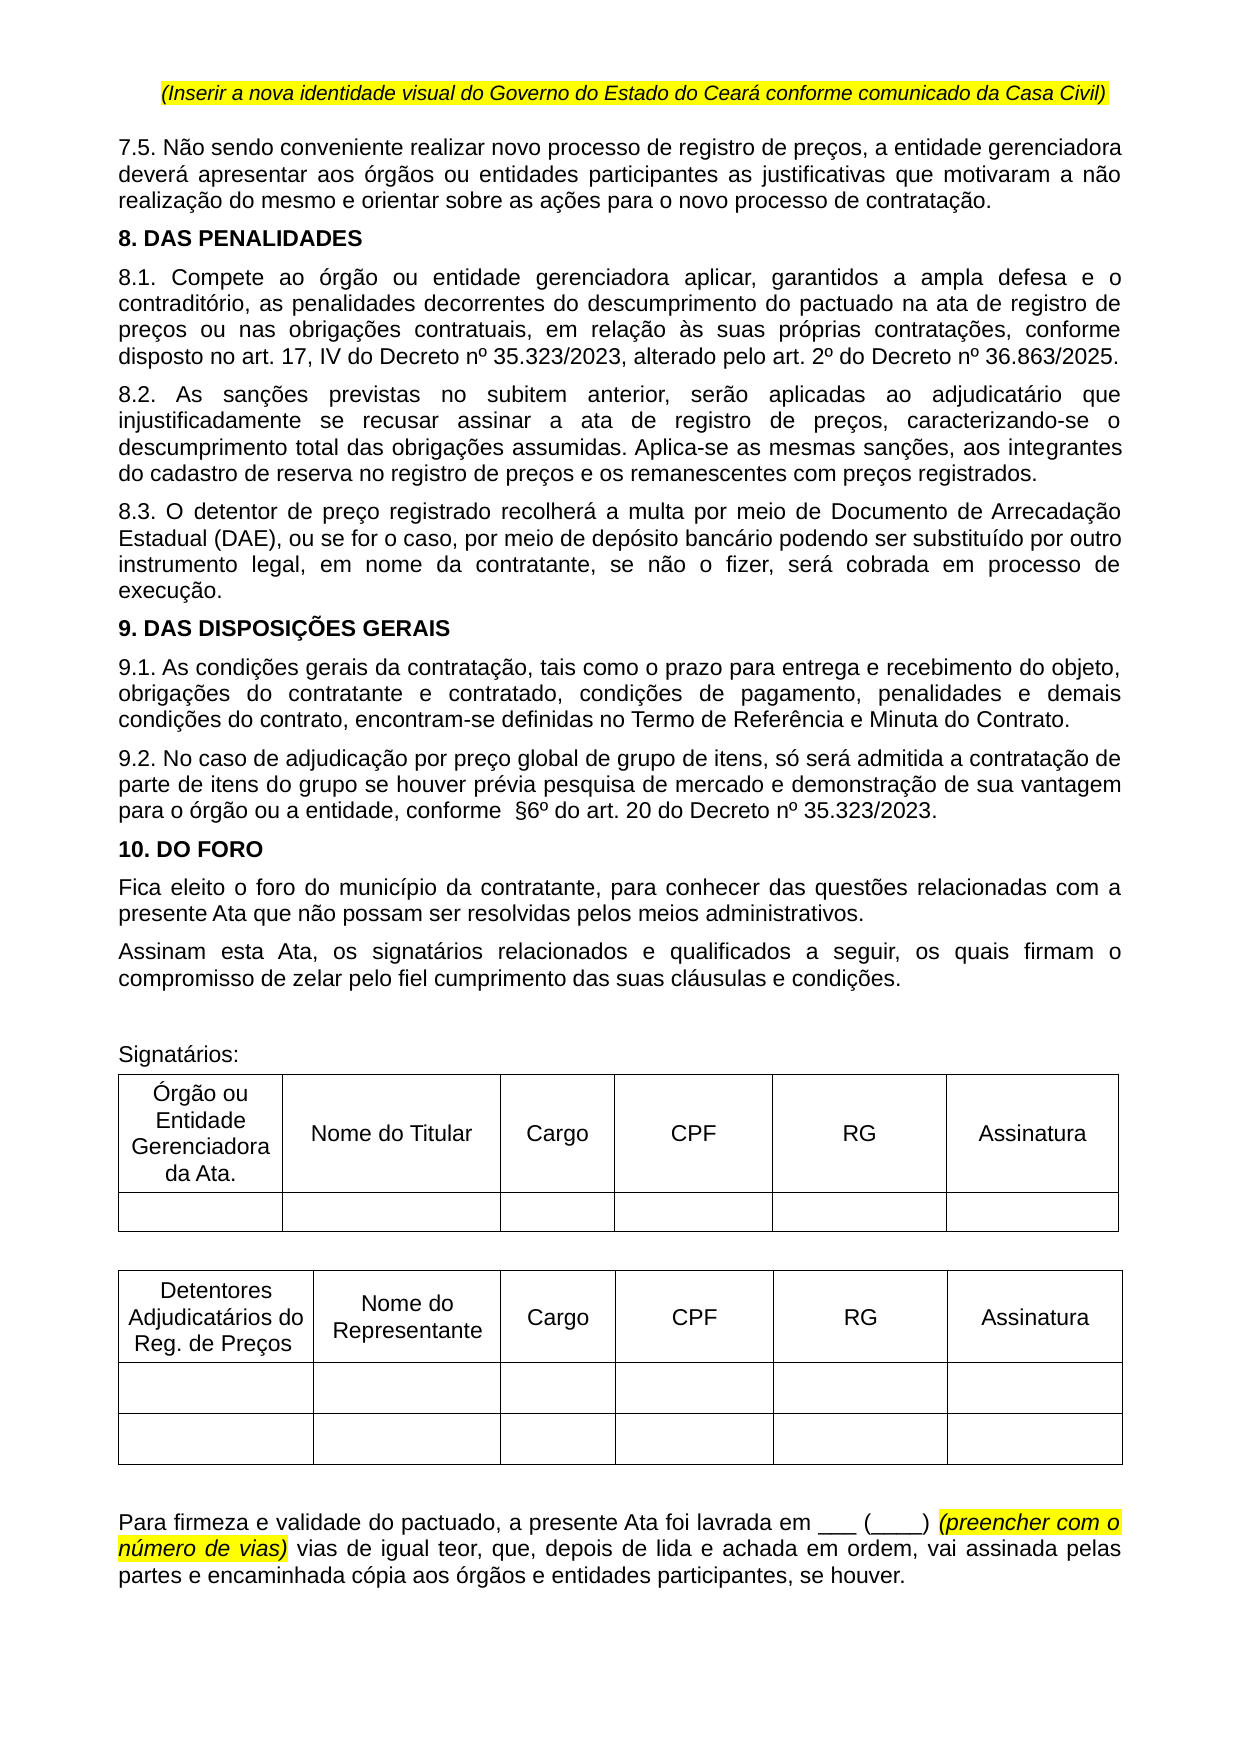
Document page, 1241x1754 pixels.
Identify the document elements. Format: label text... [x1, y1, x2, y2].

table_header Nome do Representante [314, 1271, 500, 1362]
table_cell [501, 1414, 615, 1464]
table_cell [501, 1363, 615, 1413]
table_header Detentores Adjudicatários do Reg. de Preços [119, 1271, 313, 1362]
text 8.2. As sanções previstas no subitem anterior, serão aplicadas ao adjudicatário que injustificadamente se recusar assinar a ata de registro de preços, caracterizando-se o descumprimento total das obrigações assumidas. Aplica-se as mesmas sanções, aos integrantes do cadastro de reserva no registro de preços e os remanescentes com preços registrados. [118, 381, 1122, 486]
table_cell [119, 1414, 313, 1464]
table_cell [314, 1363, 500, 1413]
text Para firmeza e validade do pactuado, a presente Ata foi lavrada em ___ (____) (preencher com o número de vias) vias de igual teor, que, depois de lida e achada em ordem, vai assinada pelas partes e encaminhada cópia aos órgãos e entidades participantes, se houver. [118, 1509, 1122, 1588]
table_header Assinatura [947, 1075, 1118, 1192]
table_header CPF [615, 1075, 772, 1192]
text Fica eleito o foro do município da contratante, para conhecer das questões relacionadas com a presente Ata que não possam ser resolvidas pelos meios administrativos. [118, 874, 1122, 926]
text 9. DAS DISPOSIÇÕES GERAIS [118, 615, 1122, 642]
table_header Cargo [501, 1075, 614, 1192]
table_cell [314, 1414, 500, 1464]
table_cell [774, 1414, 947, 1464]
text 7.5. Não sendo conveniente realizar novo processo de registro de preços, a entidade gerenciadora deverá apresentar aos órgãos ou entidades participantes as justificativas que motivaram a não realização do mesmo e orientar sobre as ações para o novo processo de contratação. [118, 134, 1122, 213]
table_cell [774, 1363, 947, 1413]
table_cell [119, 1193, 282, 1231]
text Assinam esta Ata, os signatários relacionados e qualificados a seguir, os quais firmam o compromisso de zelar pelo fiel cumprimento das suas cláusulas e condições. [118, 938, 1122, 991]
table_header RG [773, 1075, 946, 1192]
table_cell [948, 1363, 1122, 1413]
text 8.1. Compete ao órgão ou entidade gerenciadora aplicar, garantidos a ampla defesa e o contraditório, as penalidades decorrentes do descumprimento do pactuado na ata de registro de preços ou nas obrigações contratuais, em relação às suas próprias contratações, conforme disposto no art. 17, IV do Decreto nº 35.323/2023, alterado pelo art. 2º do Decreto nº 36.863/2025. [118, 263, 1122, 369]
text 9.1. As condições gerais da contratação, tais como o prazo para entrega e recebimento do objeto, obrigações do contratante e contratado, condições de pagamento, penalidades e demais condições do contrato, encontram-se definidas no Termo de Referência e Minuta do Contrato. [118, 654, 1122, 733]
table_cell [947, 1193, 1118, 1231]
table_cell [283, 1193, 500, 1231]
text 8. DAS PENALIDADES [118, 225, 1122, 252]
table_cell [119, 1363, 313, 1413]
table_cell [501, 1193, 614, 1231]
table_cell [616, 1363, 773, 1413]
table_header Nome do Titular [283, 1075, 500, 1192]
text 10. DO FORO [118, 836, 1122, 862]
text 8.3. O detentor de preço registrado recolherá a multa por meio de Documento de Arrecadação Estadual (DAE), ou se for o caso, por meio de depósito bancário podendo ser substituído por outro instrumento legal, em nome da contratante, se não o fizer, será cobrada em processo de execução. [118, 498, 1122, 603]
table_header CPF [616, 1271, 773, 1362]
table_header RG [774, 1271, 947, 1362]
table_header Órgão ou Entidade Gerenciadora da Ata. [119, 1075, 282, 1192]
table_header Assinatura [948, 1271, 1122, 1362]
text 9.2. No caso de adjudicação por preço global de grupo de itens, só será admitida a contratação de parte de itens do grupo se houver prévia pesquisa de mercado e demonstração de sua vantagem para o órgão ou a entidade, conforme §6º do art. 20 do Decreto nº 35.323/2023. [118, 744, 1122, 824]
table_cell [948, 1414, 1122, 1464]
table_header Cargo [501, 1271, 615, 1362]
table_cell [615, 1193, 772, 1231]
table_cell [773, 1193, 946, 1231]
text Signatários: [118, 1041, 1122, 1067]
table_cell [616, 1414, 773, 1464]
